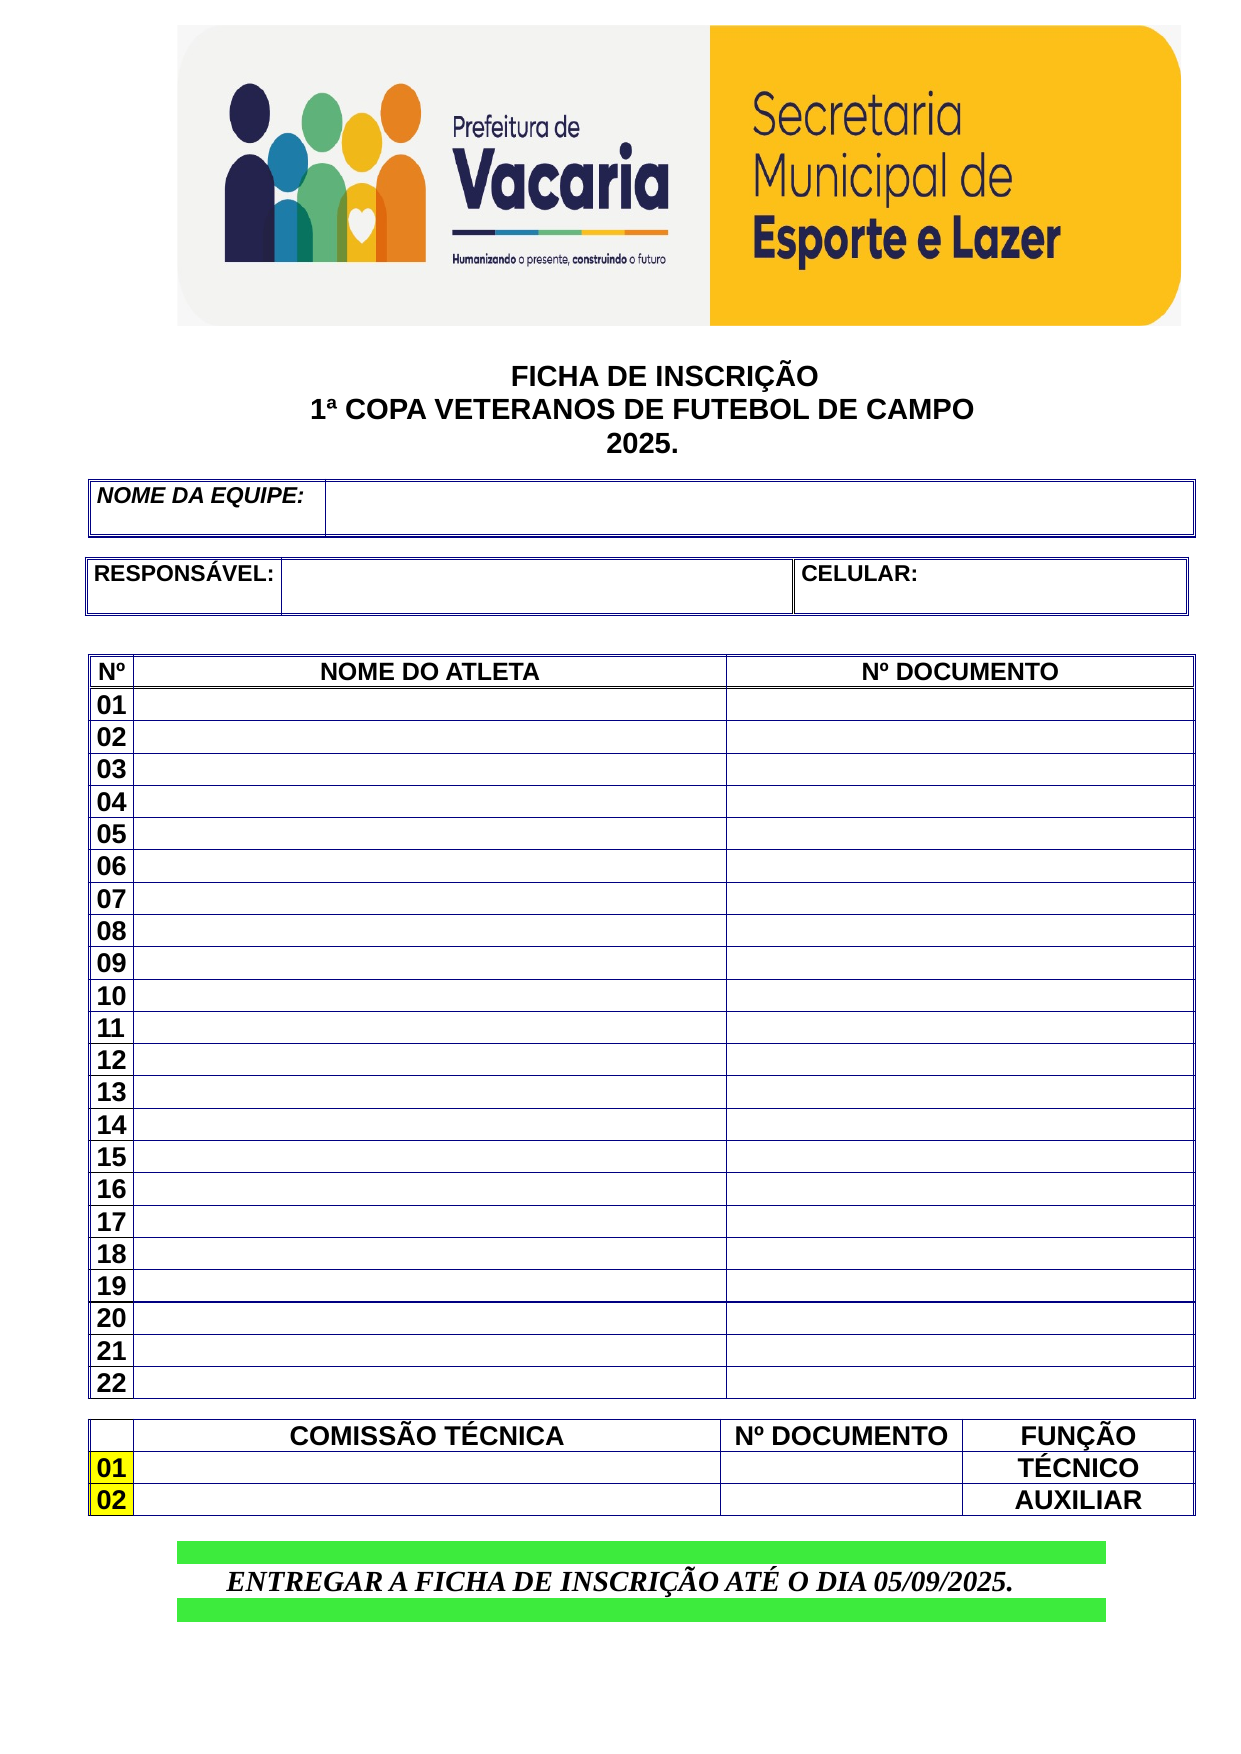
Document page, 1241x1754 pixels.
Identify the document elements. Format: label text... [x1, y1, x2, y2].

table_cell 04 [91, 786, 133, 817]
table_cell [727, 1076, 1193, 1108]
table_cell 07 [91, 883, 133, 914]
table_cell [727, 689, 1193, 720]
table_cell [134, 1076, 726, 1108]
table_cell [134, 980, 726, 1011]
table_cell [134, 1044, 726, 1075]
table_cell [134, 1303, 726, 1334]
table_cell [721, 1484, 962, 1515]
table_header Nº DOCUMENTO [727, 657, 1193, 686]
table_cell [134, 915, 726, 946]
table_cell [727, 1044, 1193, 1075]
table_cell [727, 1335, 1193, 1366]
table_cell [134, 689, 726, 720]
table_cell [134, 1012, 726, 1043]
table_header FUNÇÃO [963, 1420, 1193, 1451]
table_cell 20 [91, 1303, 133, 1334]
table_cell 10 [91, 980, 133, 1011]
table_cell 09 [91, 947, 133, 978]
table_header Nº DOCUMENTO [721, 1420, 962, 1451]
table_cell 12 [91, 1044, 133, 1075]
table_header NOME DO ATLETA [134, 657, 726, 686]
table_cell 06 [91, 850, 133, 882]
table_cell 19 [91, 1270, 133, 1301]
table_cell [727, 754, 1193, 785]
table_cell [727, 1173, 1193, 1204]
table_cell 17 [91, 1206, 133, 1237]
table_cell [134, 1141, 726, 1172]
table_cell [727, 1141, 1193, 1172]
table_cell [134, 818, 726, 849]
table_cell [134, 754, 726, 785]
table_cell [134, 1206, 726, 1237]
table_cell [134, 1270, 726, 1301]
table_cell [727, 947, 1193, 978]
table_cell [134, 947, 726, 978]
table_cell 18 [91, 1238, 133, 1269]
table_cell [134, 883, 726, 914]
table_cell [727, 1109, 1193, 1140]
text ENTREGAR A FICHA DE INSCRIÇÃO ATÉ O DIA 05/09/2025. [177, 1564, 1106, 1598]
table_cell [727, 1206, 1193, 1237]
table_cell [134, 1484, 720, 1515]
table_cell [134, 721, 726, 752]
table_header [326, 482, 1193, 534]
table_cell [727, 980, 1193, 1011]
table_cell 14 [91, 1109, 133, 1140]
table_cell 01 [91, 689, 133, 720]
table_cell 22 [91, 1367, 133, 1398]
table_cell [727, 721, 1193, 752]
table_cell [727, 1270, 1193, 1301]
table_cell [727, 1012, 1193, 1043]
table_cell [134, 1173, 726, 1204]
table_cell [727, 786, 1193, 817]
table_cell 16 [91, 1173, 133, 1204]
text FICHA DE INSCRIÇÃO [177, 359, 1152, 392]
table_cell [727, 915, 1193, 946]
table_header CELULAR: [795, 560, 1186, 612]
table_cell TÉCNICO [963, 1452, 1193, 1483]
text 2025. [133, 426, 1152, 459]
table_cell [134, 1109, 726, 1140]
table_cell [727, 1303, 1193, 1334]
table_header [91, 1420, 133, 1451]
table_cell [721, 1452, 962, 1483]
table_cell 21 [91, 1335, 133, 1366]
table_cell [727, 818, 1193, 849]
table_cell 13 [91, 1076, 133, 1108]
table_cell 02 [91, 721, 133, 752]
table_header RESPONSÁVEL: [88, 560, 281, 612]
table_cell [727, 1238, 1193, 1269]
table_header NOME DA EQUIPE: [91, 482, 325, 534]
table_cell 11 [91, 1012, 133, 1043]
table_header [1189, 557, 1197, 612]
text 1ª COPA VETERANOS DE FUTEBOL DE CAMPO [133, 392, 1152, 426]
table_cell [134, 1335, 726, 1366]
picture [177, 25, 1182, 326]
table_cell [727, 1367, 1193, 1398]
table_cell [134, 850, 726, 882]
table_cell 05 [91, 818, 133, 849]
table_header COMISSÃO TÉCNICA [134, 1420, 720, 1451]
table_cell [134, 786, 726, 817]
table_cell 01 [91, 1452, 133, 1483]
table_cell 02 [91, 1484, 133, 1515]
table_header [282, 560, 792, 612]
table_cell [727, 883, 1193, 914]
table_header Nº [91, 657, 133, 686]
table_cell 08 [91, 915, 133, 946]
table_cell [727, 850, 1193, 882]
table_cell [134, 1452, 720, 1483]
table_cell [134, 1238, 726, 1269]
table_cell 03 [91, 754, 133, 785]
table_cell [134, 1367, 726, 1398]
table_cell 15 [91, 1141, 133, 1172]
table_cell AUXILIAR [963, 1484, 1193, 1515]
